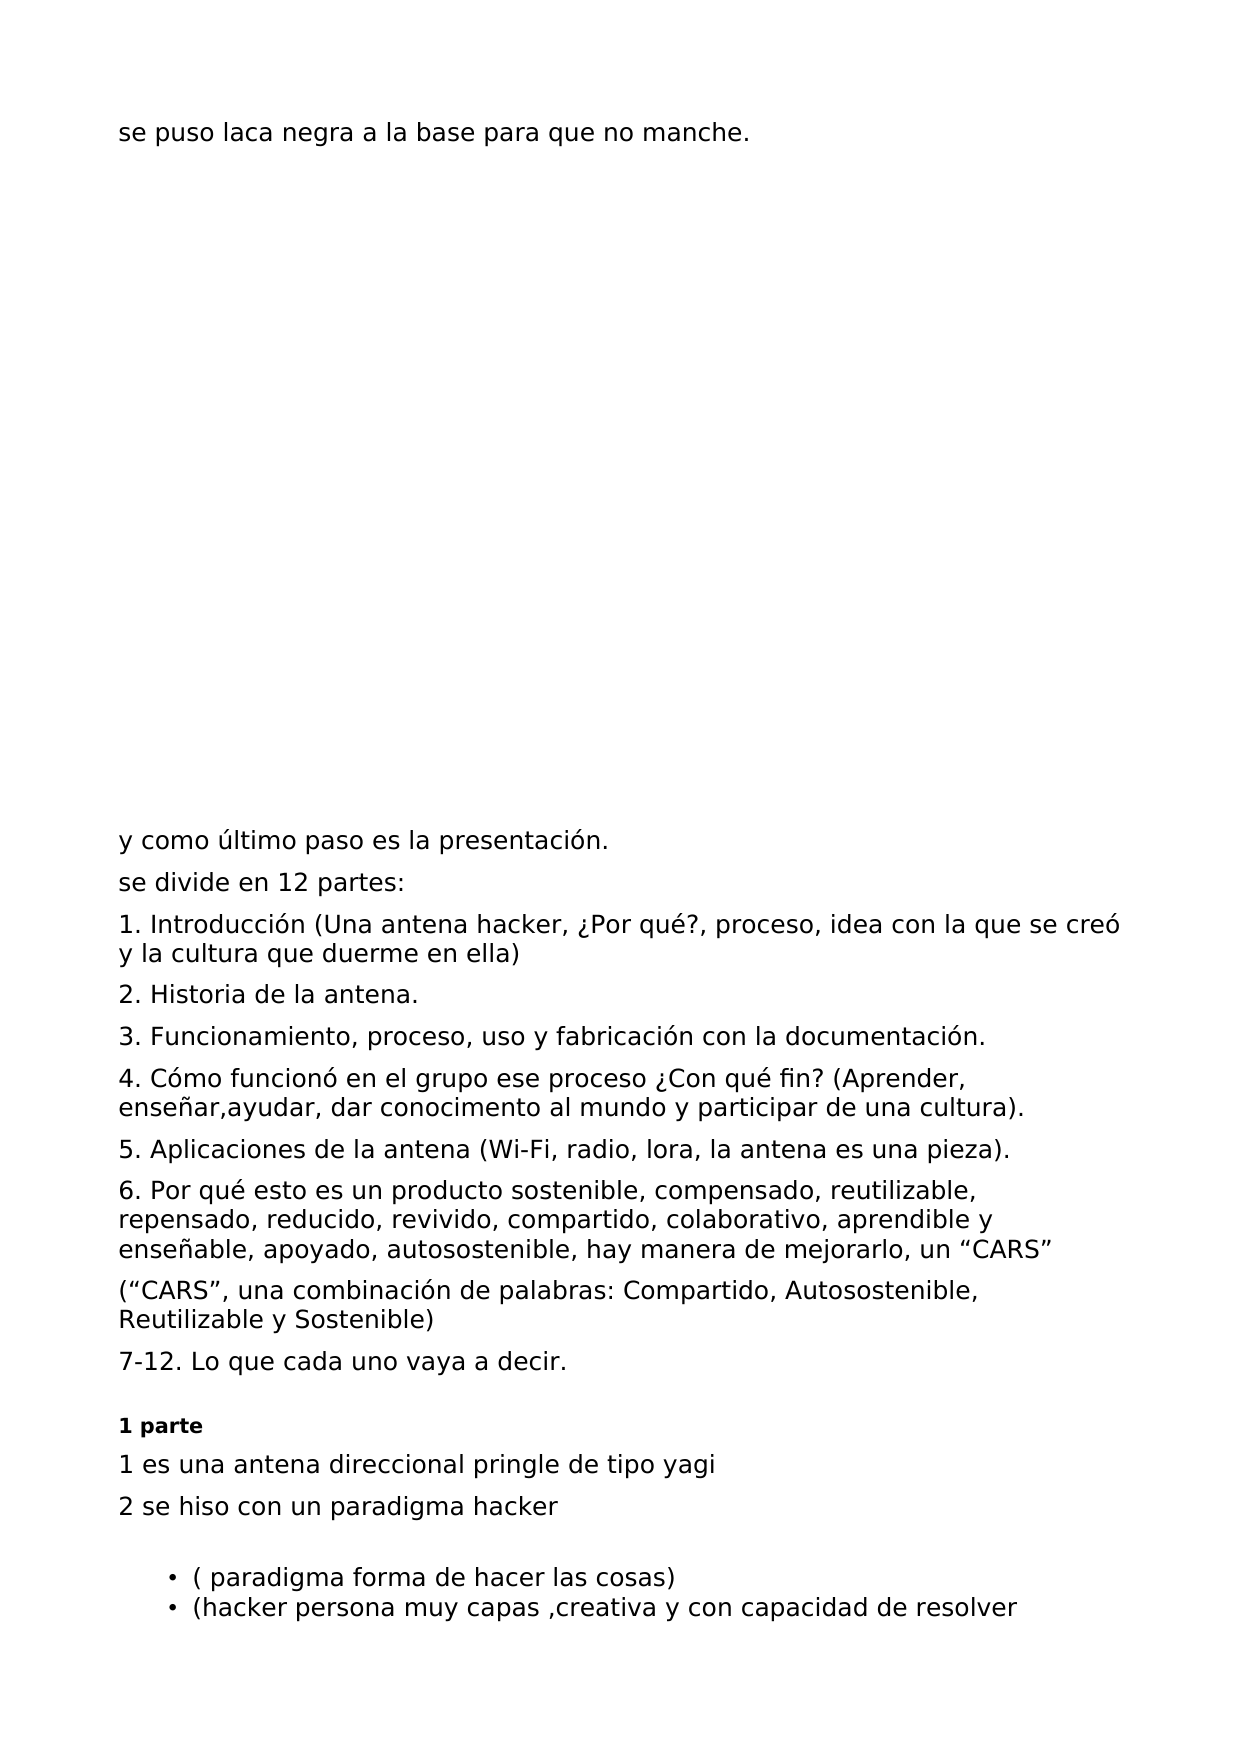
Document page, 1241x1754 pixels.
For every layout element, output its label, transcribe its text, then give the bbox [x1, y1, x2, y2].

text 6. Por qué esto es un producto sostenible, compensado, reutilizable, repensado, reducido, revivido, compartido, colaborativo, aprendible y enseñable, apoyado, autosostenible, hay manera de mejorarlo, un “CARS” [118, 1176, 1122, 1264]
text se puso laca negra a la base para que no manche. [118, 118, 1122, 147]
text (“CARS”, una combinación de palabras: Compartido, Autosostenible, Reutilizable y Sostenible) [118, 1276, 1122, 1335]
text 5. Aplicaciones de la antena (Wi-Fi, radio, lora, la antena es una pieza). [118, 1135, 1122, 1164]
text 4. Cómo funcionó en el grupo ese proceso ¿Con qué fin? (Aprender, enseñar,ayudar, dar conocimento al mundo y participar de una cultura). [118, 1064, 1122, 1122]
text 1. Introducción (Una antena hacker, ¿Por qué?, proceso, idea con la que se creó y la cultura que duerme en ella) [118, 910, 1122, 968]
text 3. Funcionamiento, proceso, uso y fabricación con la documentación. [118, 1022, 1122, 1051]
text se divide en 12 partes: [118, 868, 1122, 897]
list ( paradigma forma de hacer las cosas) [177, 1563, 1122, 1593]
text 2 se hiso con un paradigma hacker [118, 1492, 1122, 1522]
text 1 es una antena direccional pringle de tipo yagi [118, 1451, 1122, 1480]
text 7-12. Lo que cada uno vaya a decir. [118, 1347, 1122, 1376]
text 2. Historia de la antena. [118, 981, 1122, 1010]
text y como último paso es la presentación. [118, 826, 1122, 856]
subtitle 1 parte [118, 1414, 1122, 1438]
list (hacker persona muy capas ,creativa y con capacidad de resolver [177, 1593, 1122, 1622]
